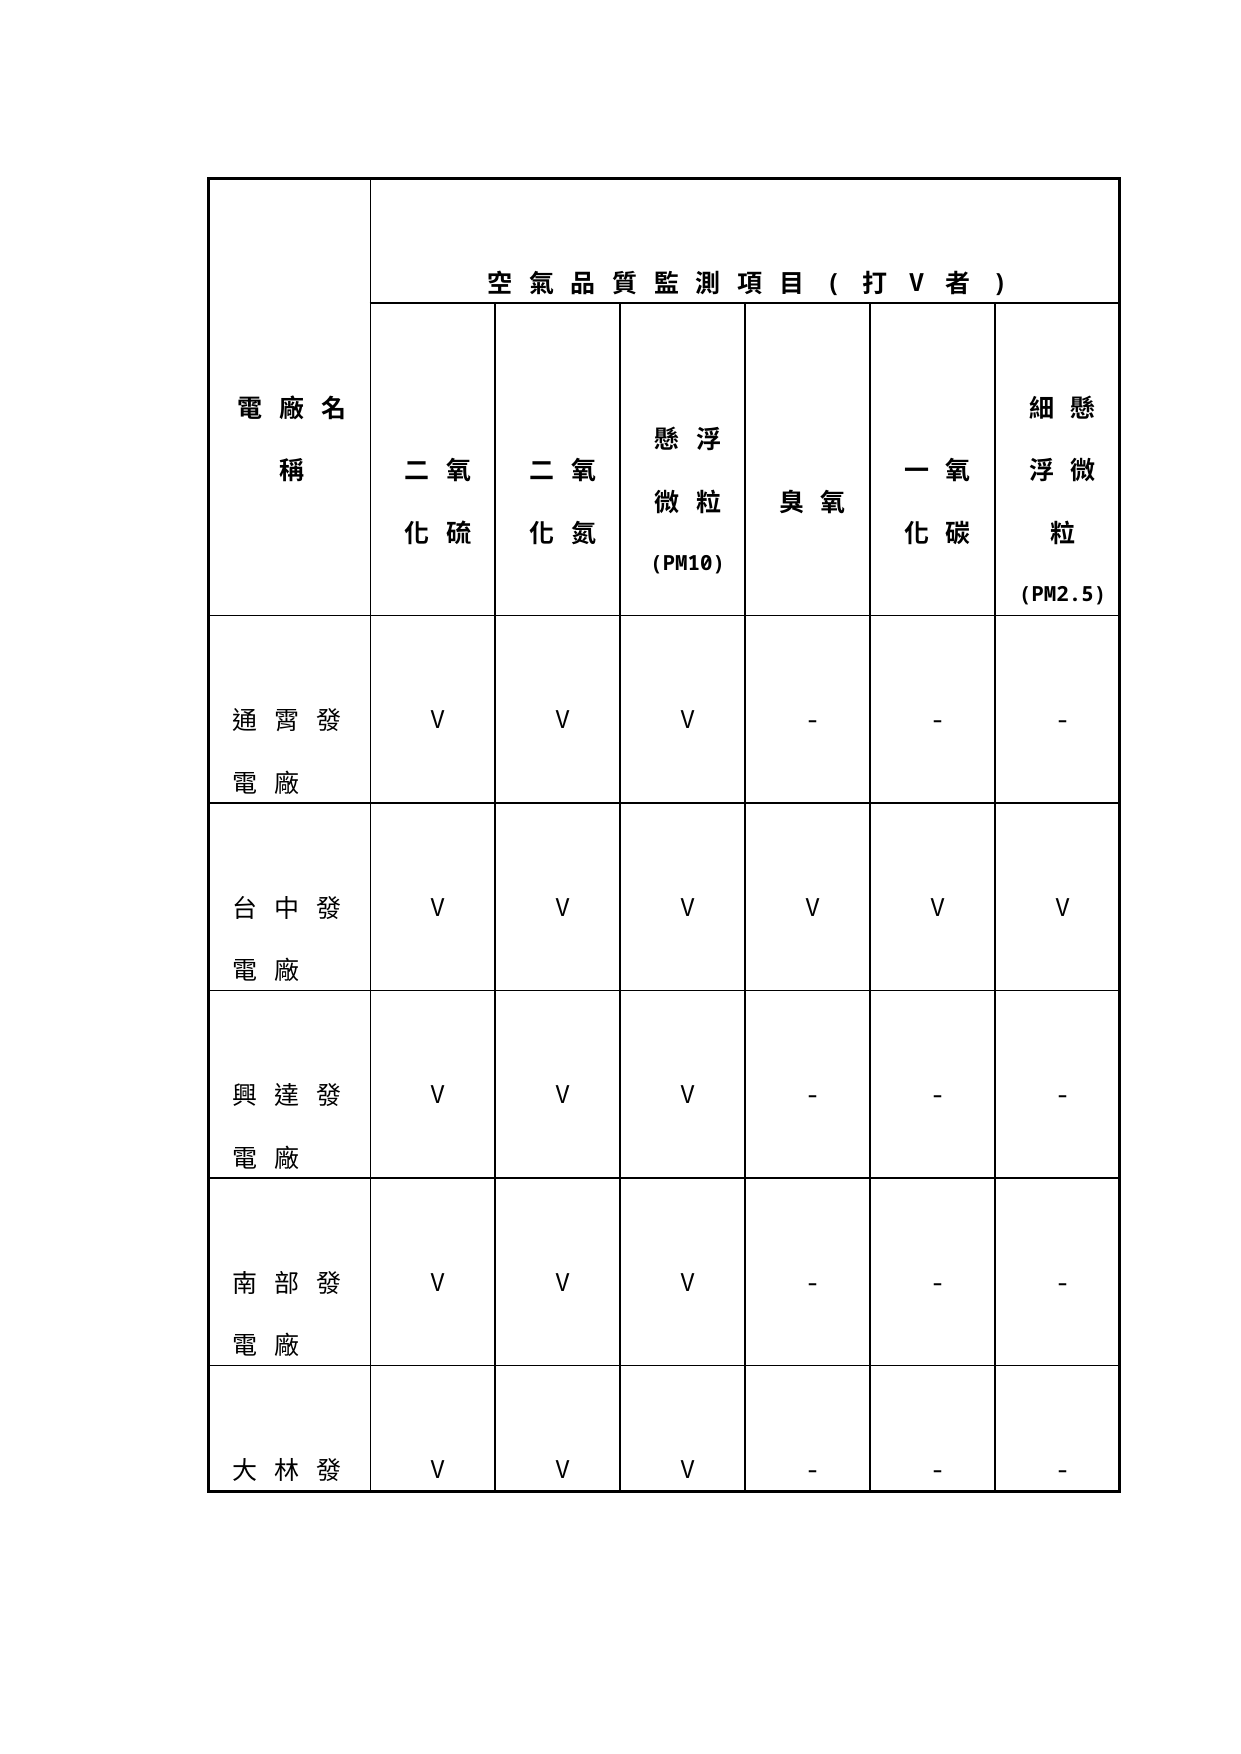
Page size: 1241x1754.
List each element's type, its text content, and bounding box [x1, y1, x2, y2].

table_cell V [371, 1179, 494, 1365]
table_cell - [746, 1179, 869, 1365]
table_cell - [746, 991, 869, 1177]
table_cell V [621, 991, 744, 1177]
table_cell V [621, 1179, 744, 1365]
table_cell V [871, 804, 994, 990]
table_cell 通霄發電廠 [210, 616, 370, 802]
table_cell V [371, 616, 494, 802]
table_cell 二氧化氮 [496, 304, 619, 615]
table_cell - [871, 1179, 994, 1365]
table_cell V [746, 804, 869, 990]
table_cell - [746, 1366, 869, 1490]
table_cell V [496, 1179, 619, 1365]
table_cell V [496, 1366, 619, 1490]
table_cell V [496, 616, 619, 802]
table_cell - [871, 616, 994, 802]
table_cell V [621, 616, 744, 802]
table_cell V [496, 804, 619, 990]
table_cell 南部發電廠 [210, 1179, 370, 1365]
table_cell - [996, 1179, 1118, 1365]
table_cell V [496, 991, 619, 1177]
table_cell V [371, 991, 494, 1177]
table_cell 大林發 [210, 1366, 370, 1490]
table_cell - [871, 1366, 994, 1490]
table_cell V [621, 804, 744, 990]
table_header 電廠名稱 [210, 180, 370, 615]
table_header 空氣品質監測項目(打V者) [371, 180, 1118, 302]
table_cell 台中發電廠 [210, 804, 370, 990]
table_cell 臭氧 [746, 304, 869, 615]
table_cell 細懸浮微粒(PM2.5) [996, 304, 1118, 615]
table_cell V [621, 1366, 744, 1490]
table_cell V [371, 804, 494, 990]
table_cell - [746, 616, 869, 802]
table_cell - [871, 991, 994, 1177]
table_cell - [996, 616, 1118, 802]
table_cell V [996, 804, 1118, 990]
table_cell 興達發電廠 [210, 991, 370, 1177]
table_cell 二氧化硫 [371, 304, 494, 615]
table_cell - [996, 991, 1118, 1177]
table_cell V [371, 1366, 494, 1490]
table_cell - [996, 1366, 1118, 1490]
table_cell 懸浮微粒(PM10) [621, 304, 744, 615]
table_cell 一氧化碳 [871, 304, 994, 615]
